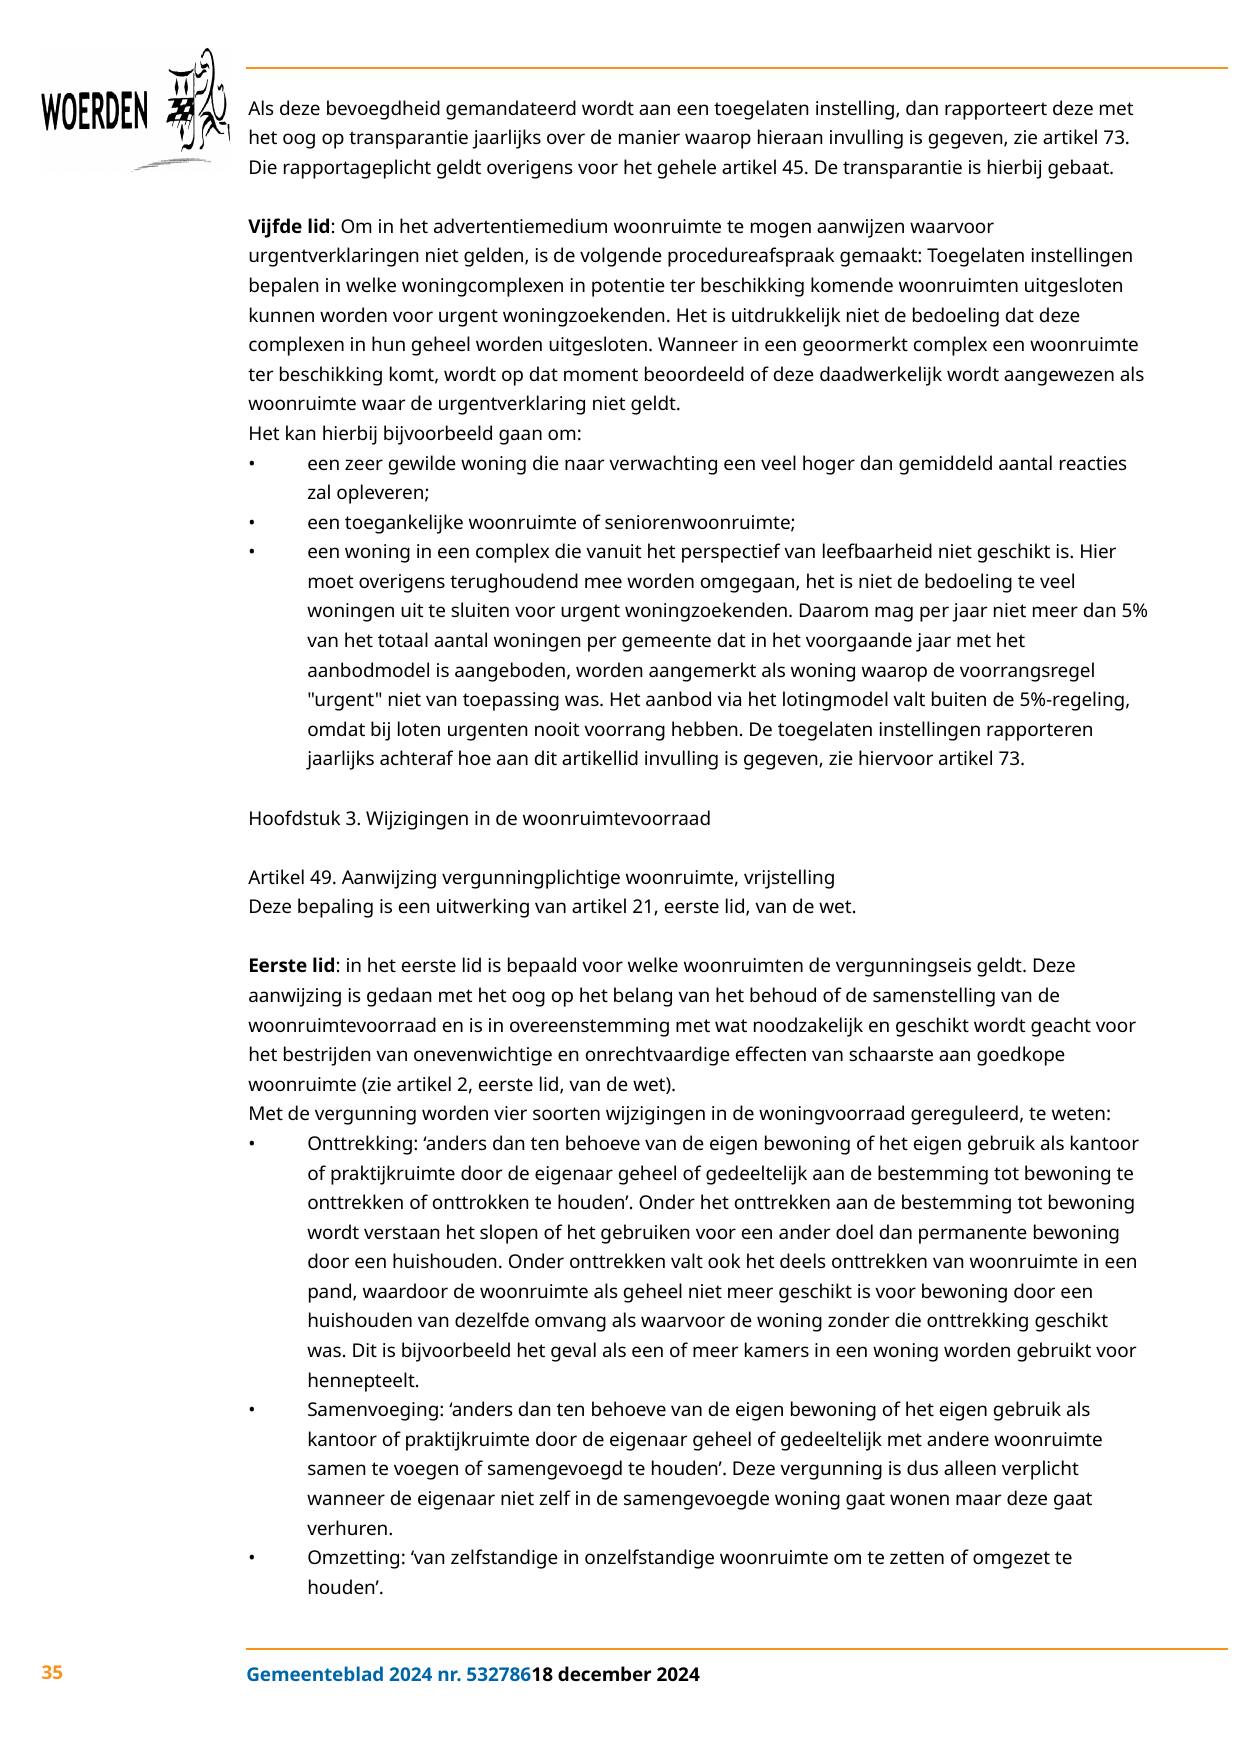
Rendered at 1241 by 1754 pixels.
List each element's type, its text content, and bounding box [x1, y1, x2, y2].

text Vijfde lid: Om in het advertentiemedium woonruimte te mogen aanwijzen waarvoor urgentverklaringen niet gelden, is de volgende procedureafspraak gemaakt: Toegelaten instellingen bepalen in welke woningcomplexen in potentie ter beschikking komende woonruimten uitgesloten kunnen worden voor urgent woningzoekenden. Het is uitdrukkelijk niet de bedoeling dat deze complexen in hun geheel worden uitgesloten. Wanneer in een geoormerkt complex een woonruimte ter beschikking komt, wordt op dat moment beoordeeld of deze daadwerkelijk wordt aangewezen als woonruimte waar de urgentverklaring niet geldt. [248, 213, 1152, 416]
list een woning in een complex die vanuit het perspectief van leefbaarheid niet geschikt is. Hier moet overigens terughoudend mee worden omgegaan, het is niet de bedoeling te veel woningen uit te sluiten voor urgent woningzoekenden. Daarom mag per jaar niet meer dan 5% van het totaal aantal woningen per gemeente dat in het voorgaande jaar met het aanbodmodel is aangeboden, worden aangemerkt als woning waarop de voorrangsregel "urgent" niet van toepassing was. Het aanbod via het lotingmodel valt buiten de 5%-regeling, omdat bij loten urgenten nooit voorrang hebben. De toegelaten instellingen rapporteren jaarlijks achteraf hoe aan dit artikellid invulling is gegeven, zie hiervoor artikel 73. [248, 538, 1152, 771]
text Artikel 49. Aanwijzing vergunningplichtige woonruimte, vrijstelling [248, 864, 1152, 890]
list een toegankelijke woonruimte of seniorenwoonruimte; [248, 509, 1152, 535]
text Hoofdstuk 3. Wijzigingen in de woonruimtevoorraad [248, 805, 1152, 831]
text Het kan hierbij bijvoorbeeld gaan om: [248, 420, 1152, 446]
text Als deze bevoegdheid gemandateerd wordt aan een toegelaten instelling, dan rapporteert deze met het oog op transparantie jaarlijks over de manier waarop hieraan invulling is gegeven, zie artikel 73. Die rapportageplicht geldt overigens voor het gehele artikel 45. De transparantie is hierbij gebaat. [248, 95, 1152, 180]
list Onttrekking: ‘anders dan ten behoeve van de eigen bewoning of het eigen gebruik als kantoor of praktijkruimte door de eigenaar geheel of gedeeltelijk aan de bestemming tot bewoning te onttrekken of onttrokken te houden’. Onder het onttrekken aan de bestemming tot bewoning wordt verstaan het slopen of het gebruiken voor een ander doel dan permanente bewoning door een huishouden. Onder onttrekken valt ook het deels onttrekken van woonruimte in een pand, waardoor de woonruimte als geheel niet meer geschikt is voor bewoning door een huishouden van dezelfde omvang als waarvoor de woning zonder die onttrekking geschikt was. Dit is bijvoorbeeld het geval als een of meer kamers in een woning worden gebruikt voor hennepteelt. [248, 1130, 1152, 1393]
list Omzetting: ‘van zelfstandige in onzelfstandige woonruimte om te zetten of omgezet te houden’. [248, 1544, 1152, 1600]
list een zeer gewilde woning die naar verwachting een veel hoger dan gemiddeld aantal reacties zal opleveren; [248, 450, 1152, 505]
text Met de vergunning worden vier soorten wijzigingen in de woningvoorraad gereguleerd, te weten: [248, 1101, 1152, 1126]
picture [41, 47, 231, 172]
text Eerste lid: in het eerste lid is bepaald voor welke woonruimten de vergunningseis geldt. Deze aanwijzing is gedaan met het oog op het belang van het behoud of de samenstelling van de woonruimtevoorraad en is in overeenstemming met wat noodzakelijk en geschikt wordt geacht voor het bestrijden van onevenwichtige en onrechtvaardige effecten van schaarste aan goedkope woonruimte (zie artikel 2, eerste lid, van de wet). [248, 953, 1152, 1097]
list Samenvoeging: ‘anders dan ten behoeve van de eigen bewoning of het eigen gebruik als kantoor of praktijkruimte door de eigenaar geheel of gedeeltelijk met andere woonruimte samen te voegen of samengevoegd te houden’. Deze vergunning is dus alleen verplicht wanneer de eigenaar niet zelf in de samengevoegde woning gaat wonen maar deze gaat verhuren. [248, 1396, 1152, 1541]
text Deze bepaling is een uitwerking van artikel 21, eerste lid, van de wet. [248, 893, 1152, 919]
